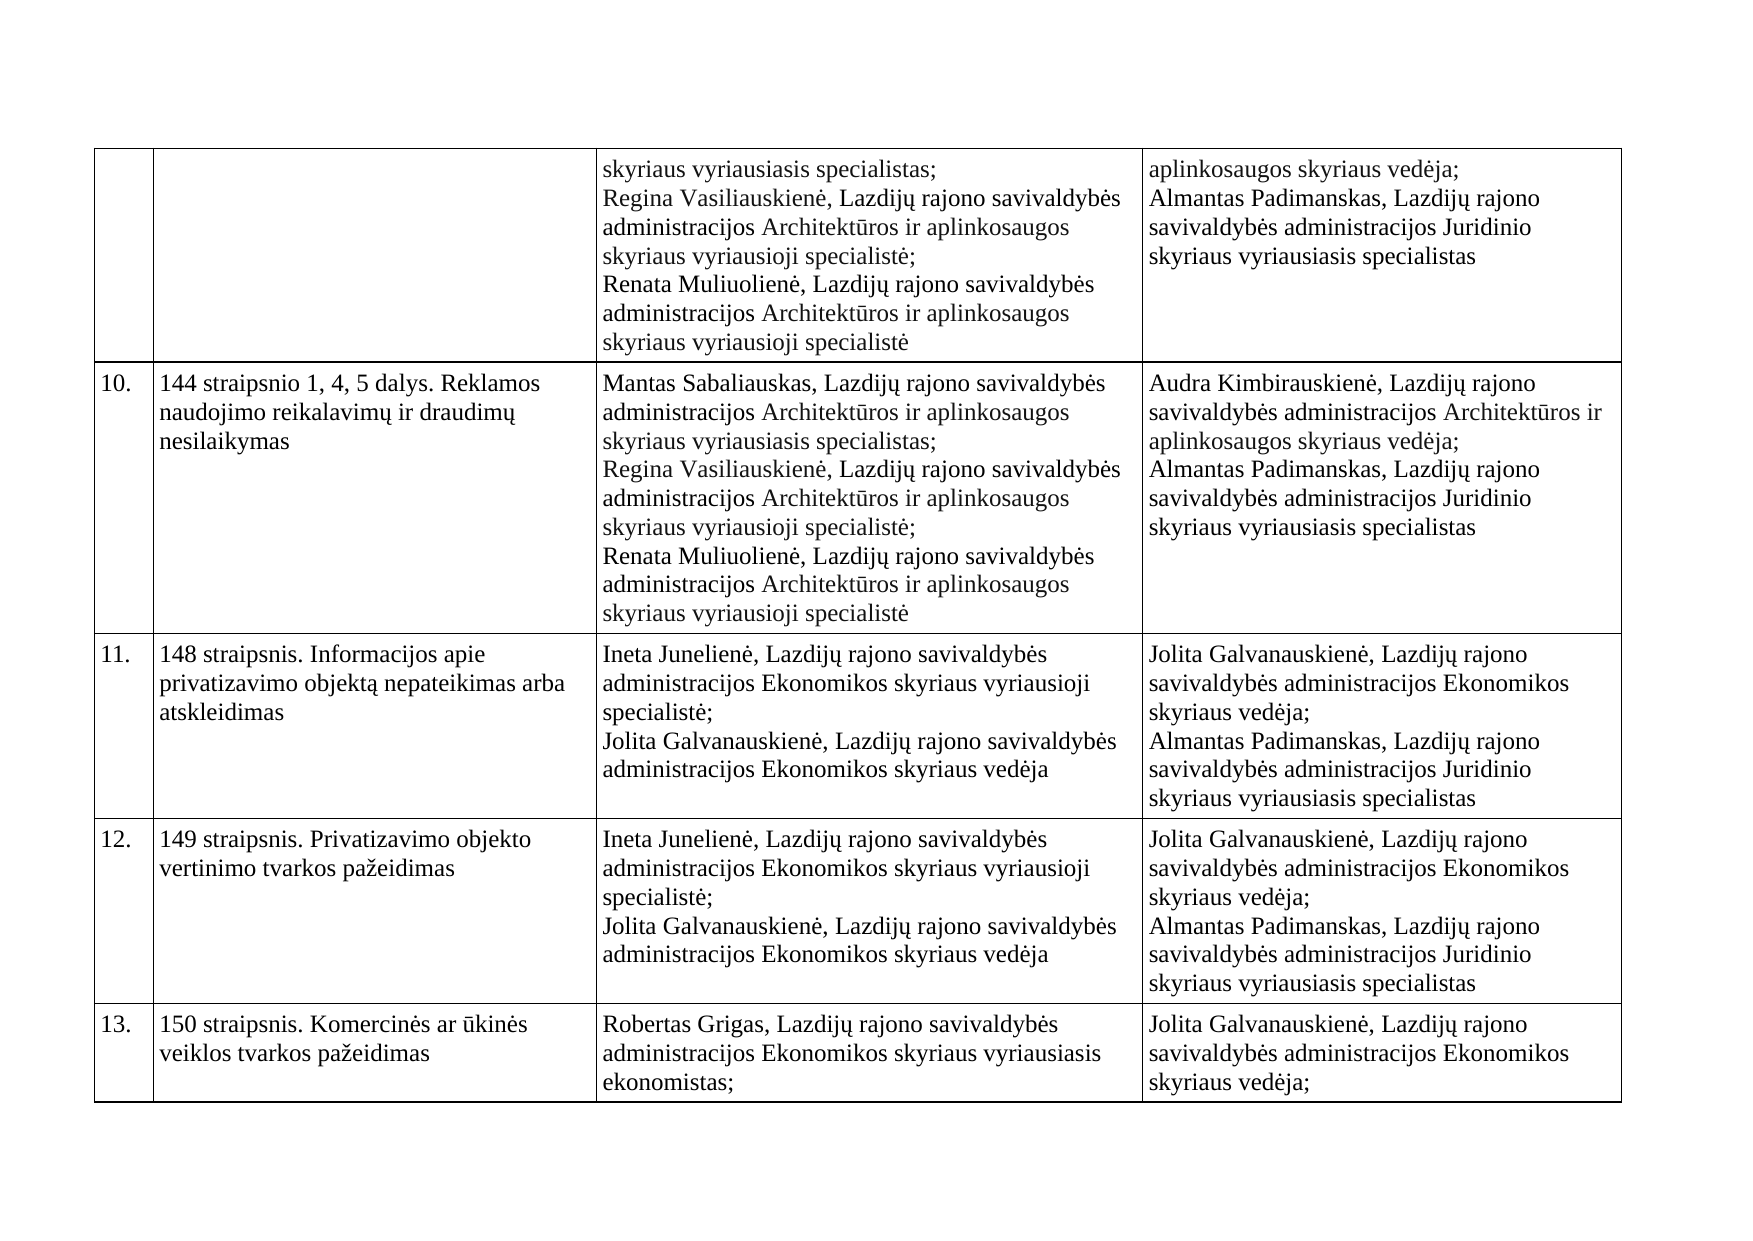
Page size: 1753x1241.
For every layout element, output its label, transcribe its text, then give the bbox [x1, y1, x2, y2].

table_cell [154, 149, 596, 361]
table_cell skyriaus vyriausiasis specialistas; Regina Vasiliauskienė, Lazdijų rajono savivaldybės administracijos Architektūros ir aplinkosaugos skyriaus vyriausioji specialistė; Renata Muliuolienė, Lazdijų rajono savivaldybės administracijos Architektūros ir aplinkosaugos skyriaus vyriausioji specialistė [597, 149, 1142, 361]
table_cell 11. [95, 634, 153, 818]
table_cell 10. [95, 363, 153, 633]
table_cell Jolita Galvanauskienė, Lazdijų rajono savivaldybės administracijos Ekonomikos skyriaus vedėja; Almantas Padimanskas, Lazdijų rajono savivaldybės administracijos Juridinio skyriaus vyriausiasis specialistas [1143, 634, 1621, 818]
table_cell [95, 149, 153, 361]
table_cell Jolita Galvanauskienė, Lazdijų rajono savivaldybės administracijos Ekonomikos skyriaus vedėja; Almantas Padimanskas, Lazdijų rajono savivaldybės administracijos Juridinio skyriaus vyriausiasis specialistas [1143, 819, 1621, 1003]
table_cell 149 straipsnis. Privatizavimo objekto vertinimo tvarkos pažeidimas [154, 819, 596, 1003]
table_cell Audra Kimbirauskienė, Lazdijų rajono savivaldybės administracijos Architektūros ir aplinkosaugos skyriaus vedėja; Almantas Padimanskas, Lazdijų rajono savivaldybės administracijos Juridinio skyriaus vyriausiasis specialistas [1143, 363, 1621, 633]
table_cell Ineta Junelienė, Lazdijų rajono savivaldybės administracijos Ekonomikos skyriaus vyriausioji specialistė; Jolita Galvanauskienė, Lazdijų rajono savivaldybės administracijos Ekonomikos skyriaus vedėja [597, 819, 1142, 1003]
table_cell aplinkosaugos skyriaus vedėja; Almantas Padimanskas, Lazdijų rajono savivaldybės administracijos Juridinio skyriaus vyriausiasis specialistas [1143, 149, 1621, 361]
table_cell 144 straipsnio 1, 4, 5 dalys. Reklamos naudojimo reikalavimų ir draudimų nesilaikymas [154, 363, 596, 633]
table_cell Robertas Grigas, Lazdijų rajono savivaldybės administracijos Ekonomikos skyriaus vyriausiasis ekonomistas; [597, 1004, 1142, 1101]
table_cell 148 straipsnis. Informacijos apie privatizavimo objektą nepateikimas arba atskleidimas [154, 634, 596, 818]
table_cell Jolita Galvanauskienė, Lazdijų rajono savivaldybės administracijos Ekonomikos skyriaus vedėja; [1143, 1004, 1621, 1101]
table_cell Ineta Junelienė, Lazdijų rajono savivaldybės administracijos Ekonomikos skyriaus vyriausioji specialistė; Jolita Galvanauskienė, Lazdijų rajono savivaldybės administracijos Ekonomikos skyriaus vedėja [597, 634, 1142, 818]
table_cell 12. [95, 819, 153, 1003]
table_cell 13. [95, 1004, 153, 1101]
table_cell 150 straipsnis. Komercinės ar ūkinės veiklos tvarkos pažeidimas [154, 1004, 596, 1101]
table_cell Mantas Sabaliauskas, Lazdijų rajono savivaldybės administracijos Architektūros ir aplinkosaugos skyriaus vyriausiasis specialistas; Regina Vasiliauskienė, Lazdijų rajono savivaldybės administracijos Architektūros ir aplinkosaugos skyriaus vyriausioji specialistė; Renata Muliuolienė, Lazdijų rajono savivaldybės administracijos Architektūros ir aplinkosaugos skyriaus vyriausioji specialistė [597, 363, 1142, 633]
